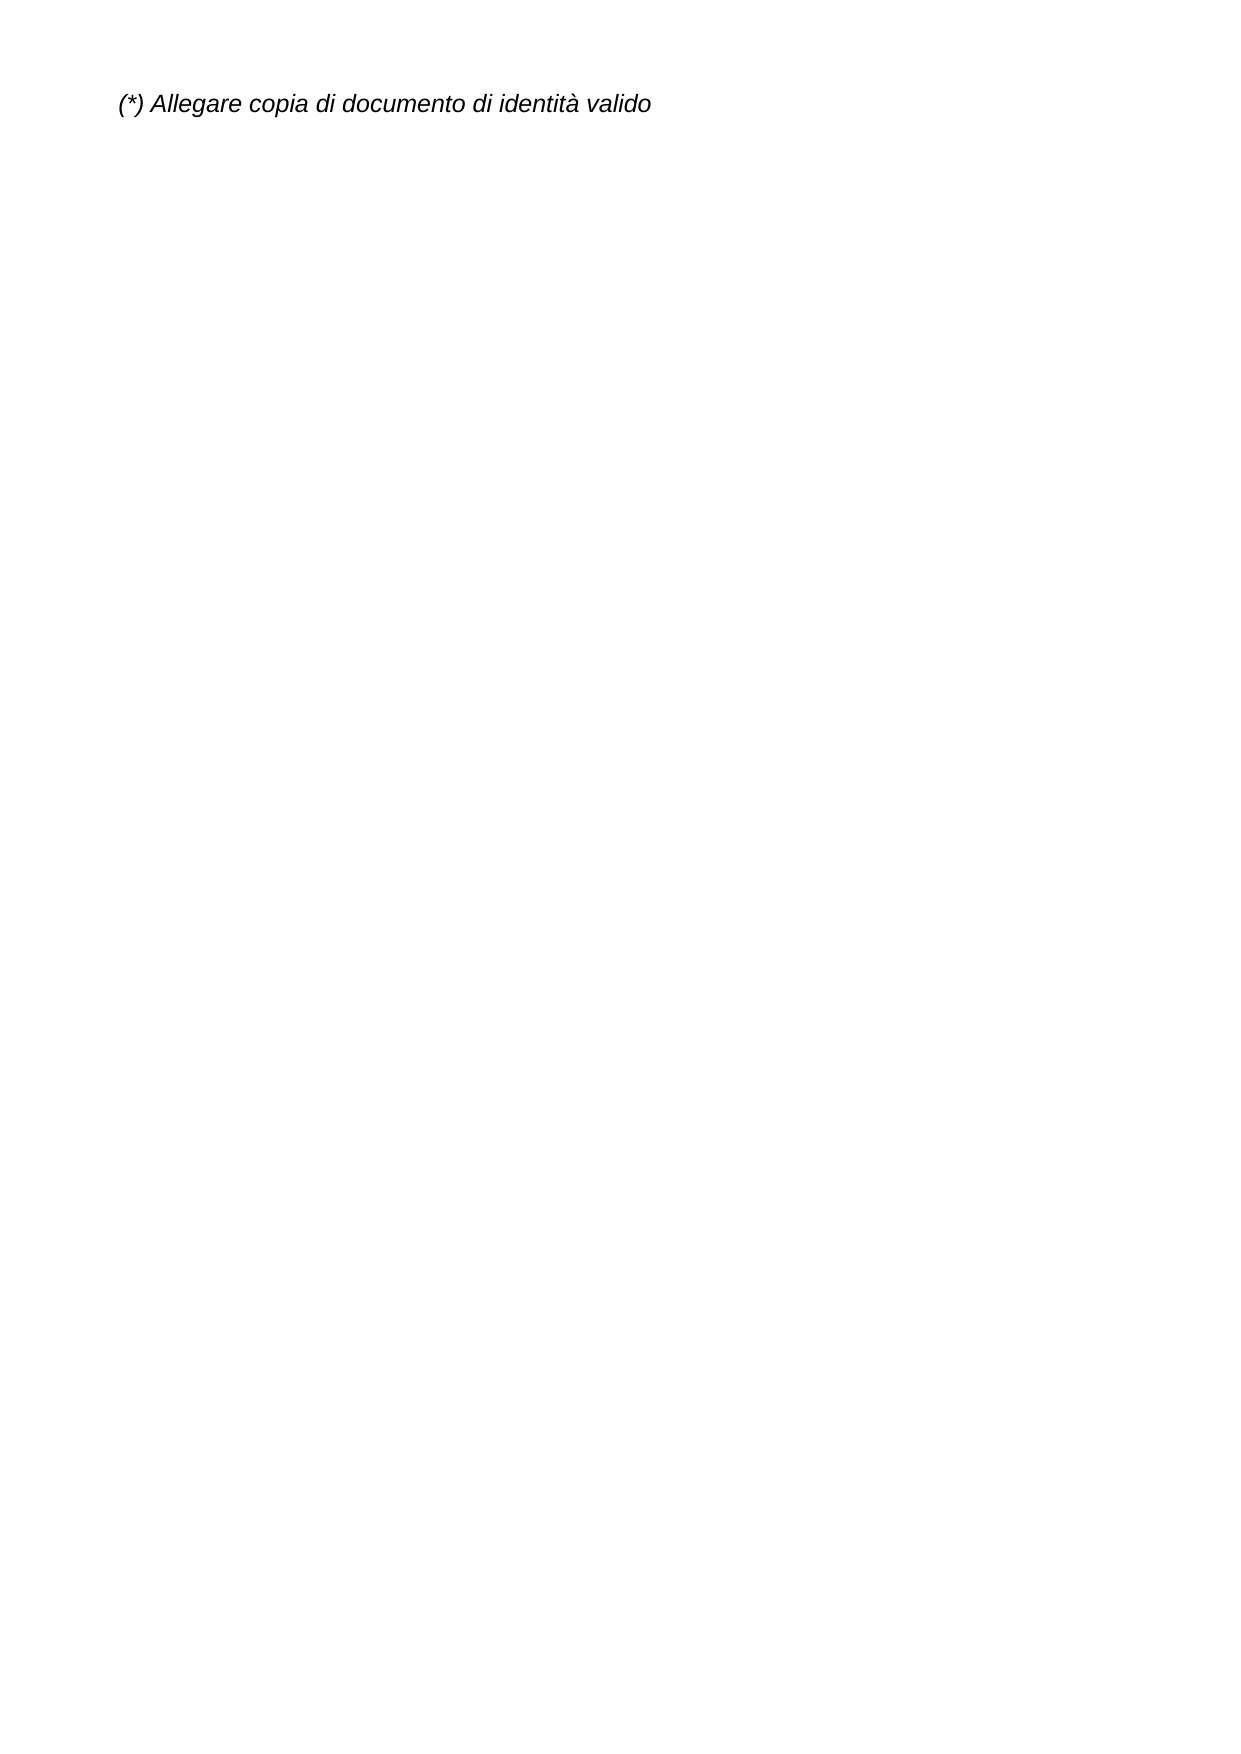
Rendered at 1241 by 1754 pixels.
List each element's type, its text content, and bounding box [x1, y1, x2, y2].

text (*) Allegare copia di documento di identità valido [118, 88, 1122, 117]
